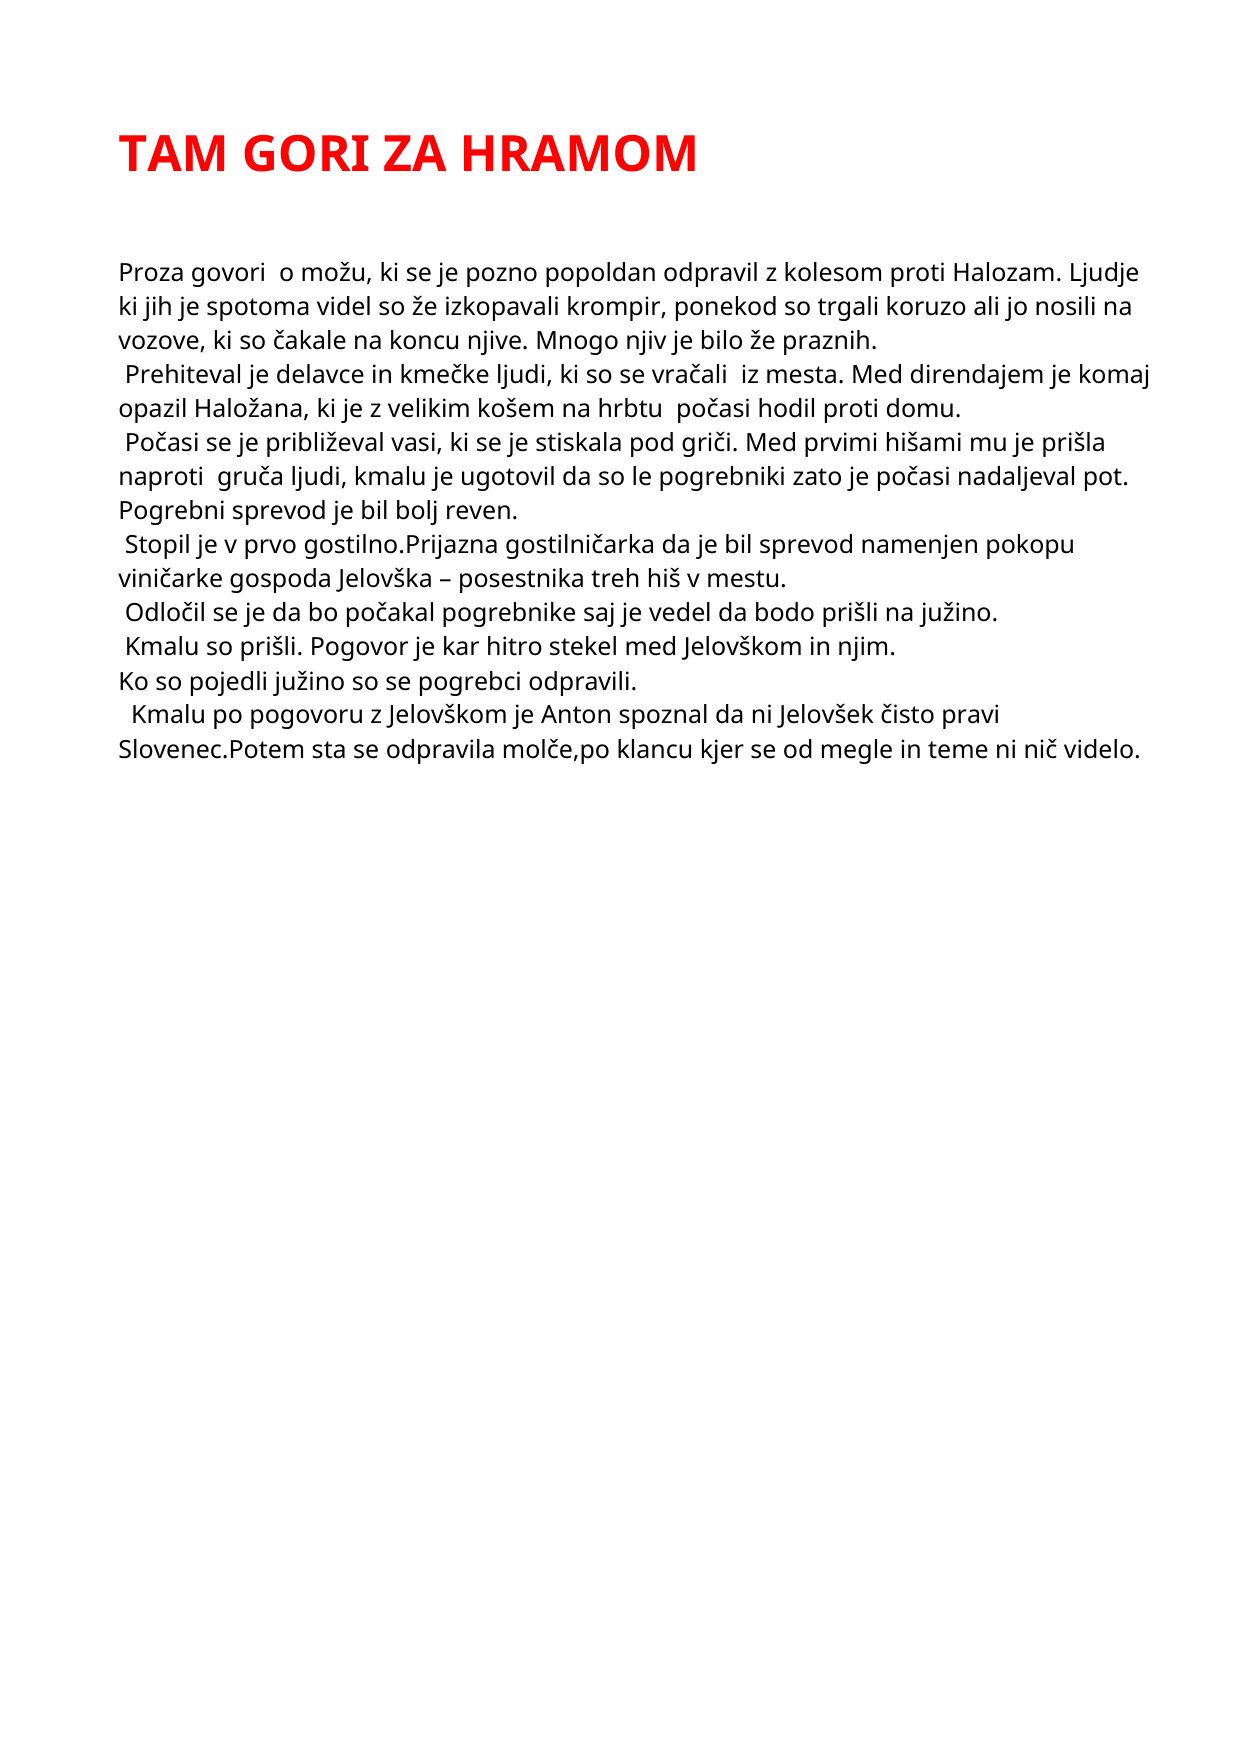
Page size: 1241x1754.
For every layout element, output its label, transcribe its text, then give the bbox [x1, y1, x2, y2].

text Prehiteval je delavce in kmečke ljudi, ki so se vračali iz mesta. Med direndajem je komaj opazil Haložana, ki je z velikim košem na hrbtu počasi hodil proti domu. [118, 357, 1152, 425]
text Kmalu so prišli. Pogovor je kar hitro stekel med Jelovškom in njim. [118, 629, 1152, 663]
text Ko so pojedli južino so se pogrebci odpravili. [118, 663, 1152, 697]
text Odločil se je da bo počakal pogrebnike saj je vedel da bodo prišli na južino. [118, 595, 1152, 629]
text Proza govori o možu, ki se je pozno popoldan odpravil z kolesom proti Halozam. Ljudje ki jih je spotoma videl so že izkopavali krompir, ponekod so trgali koruzo ali jo nosili na vozove, ki so čakale na koncu njive. Mnogo njiv je bilo že praznih. [118, 254, 1152, 357]
text Kmalu po pogovoru z Jelovškom je Anton spoznal da ni Jelovšek čisto pravi Slovenec.Potem sta se odpravila molče,po klancu kjer se od megle in teme ni nič videlo. [118, 697, 1152, 765]
text Počasi se je približeval vasi, ki se je stiskala pod griči. Med prvimi hišami mu je prišla naproti gruča ljudi, kmalu je ugotovil da so le pogrebniki zato je počasi nadaljeval pot. Pogrebni sprevod je bil bolj reven. [118, 425, 1152, 527]
text Stopil je v prvo gostilno.Prijazna gostilničarka da je bil sprevod namenjen pokopu viničarke gospoda Jelovška – posestnika treh hiš v mestu. [118, 527, 1152, 595]
text TAM GORI ZA HRAMOM [118, 118, 1152, 186]
